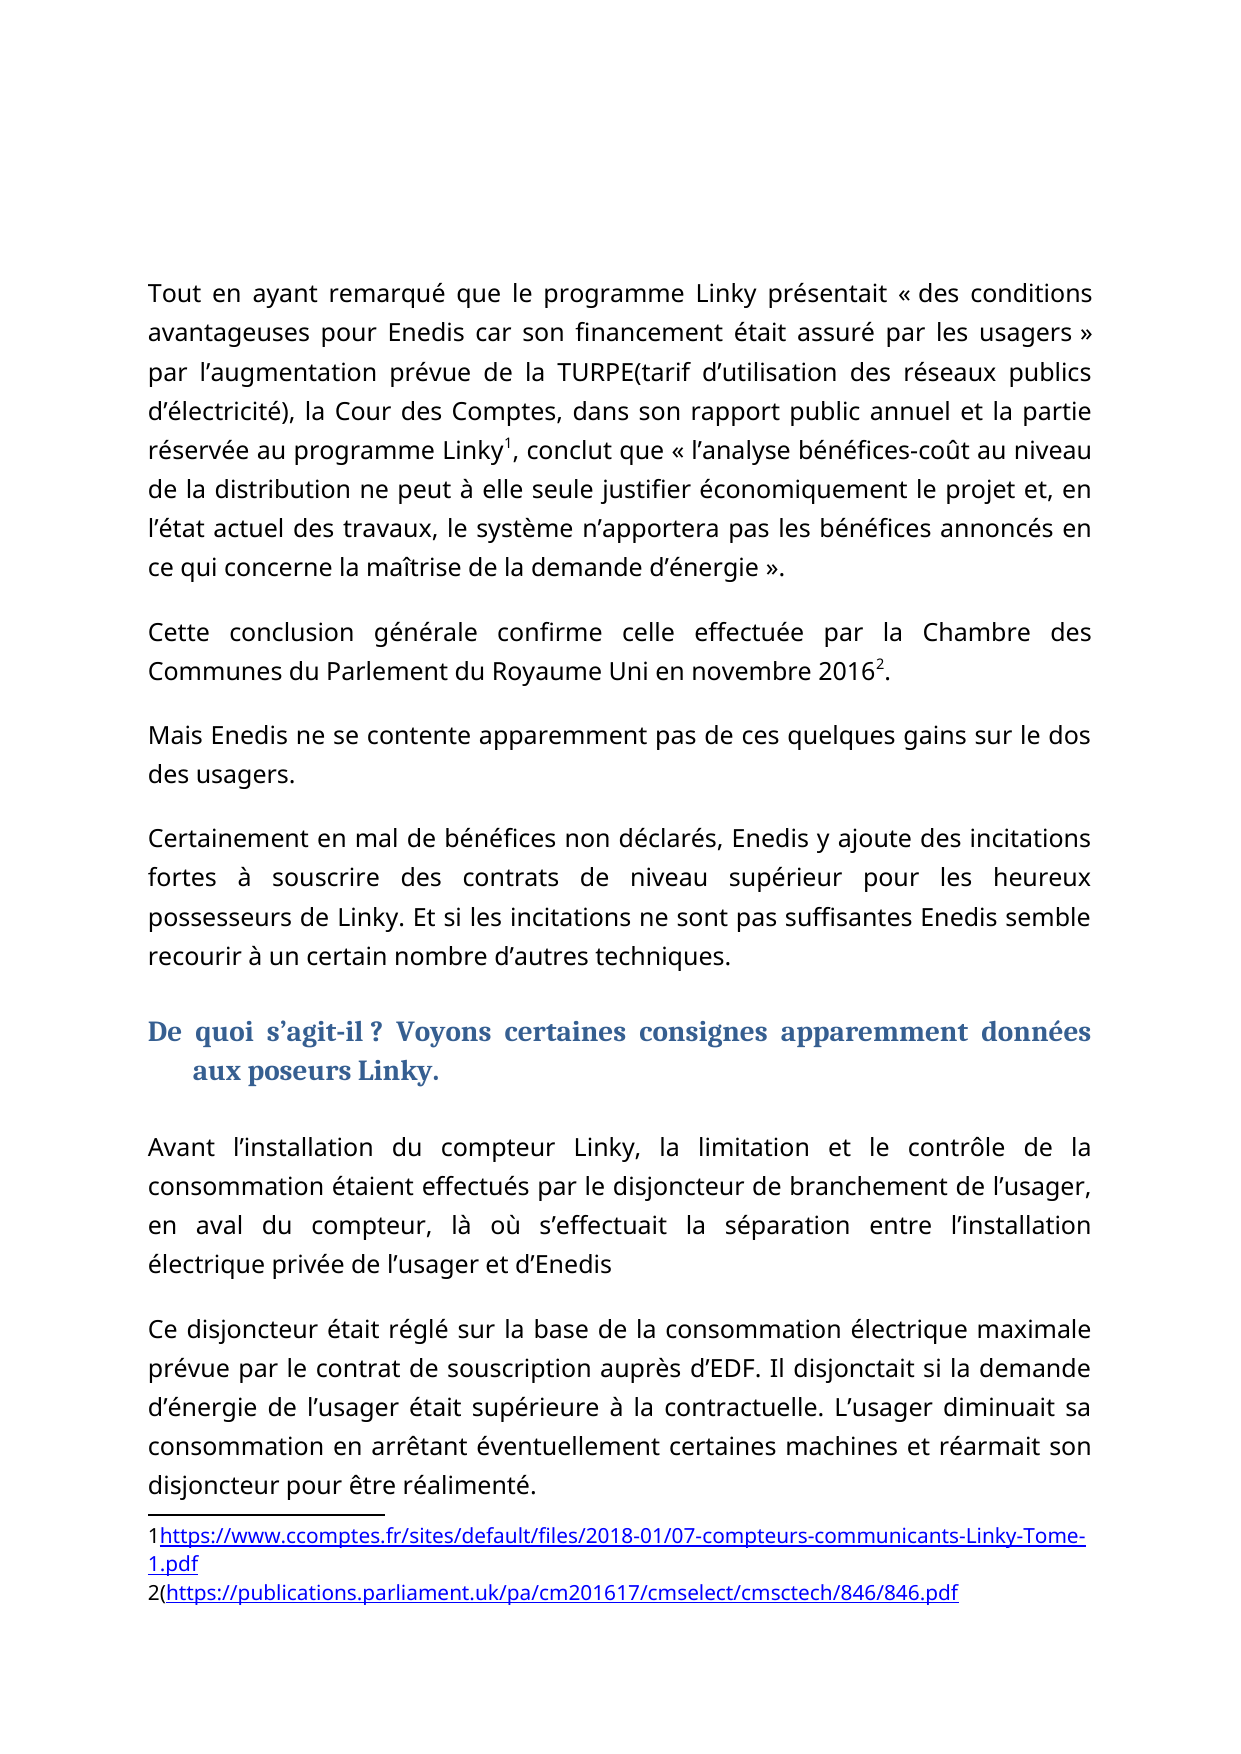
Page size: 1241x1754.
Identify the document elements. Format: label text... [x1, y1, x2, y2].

text Tout en ayant remarqué que le programme Linky présentait « des conditions avantageuses pour Enedis car son financement était assuré par les usagers » par l’augmentation prévue de la TURPE(tarif d’utilisation des réseaux publics d’électricité), la Cour des Comptes, dans son rapport public annuel et la partie réservée au programme Linky, conclut que « l’analyse bénéfices-coût au niveau de la distribution ne peut à elle seule justifier économiquement le projet et, en l’état actuel des travaux, le système n’apportera pas les bénéfices annoncés en ce qui concerne la maîtrise de la demande d’énergie ». [148, 276, 1093, 584]
text Cette conclusion générale confirme celle effectuée par la Chambre des Communes du Parlement du Royaume Uni en novembre 2016. [148, 614, 1093, 687]
subtitle De quoi s’agit-il ? Voyons certaines consignes apparemment données aux poseurs Linky. [148, 1015, 1093, 1087]
text Avant l’installation du compteur Linky, la limitation et le contrôle de la consommation étaient effectués par le disjoncteur de branchement de l’usager, en aval du compteur, là où s’effectuait la séparation entre l’installation électrique privée de l’usager et d’Enedis [148, 1130, 1093, 1281]
text Ce disjoncteur était réglé sur la base de la consommation électrique maximale prévue par le contrat de souscription auprès d’EDF. Il disjonctait si la demande d’énergie de l’usager était supérieure à la contractuelle. L’usager diminuait sa consommation en arrêtant éventuellement certaines machines et réarmait son disjoncteur pour être réalimenté. [148, 1311, 1093, 1502]
text Certainement en mal de bénéfices non déclarés, Enedis y ajoute des incitations fortes à souscrire des contrats de niveau supérieur pour les heureux possesseurs de Linky. Et si les incitations ne sont pas suffisantes Enedis semble recourir à un certain nombre d’autres techniques. [148, 821, 1093, 972]
text https://www.ccomptes.fr/sites/default/files/2018-01/07-compteurs-communicants-Linky-Tome-1.pdf [148, 1521, 1093, 1578]
text (https://publications.parliament.uk/pa/cm201617/cmselect/cmsctech/846/846.pdf [148, 1578, 1093, 1606]
text Mais Enedis ne se contente apparemment pas de ces quelques gains sur le dos des usagers. [148, 718, 1093, 791]
